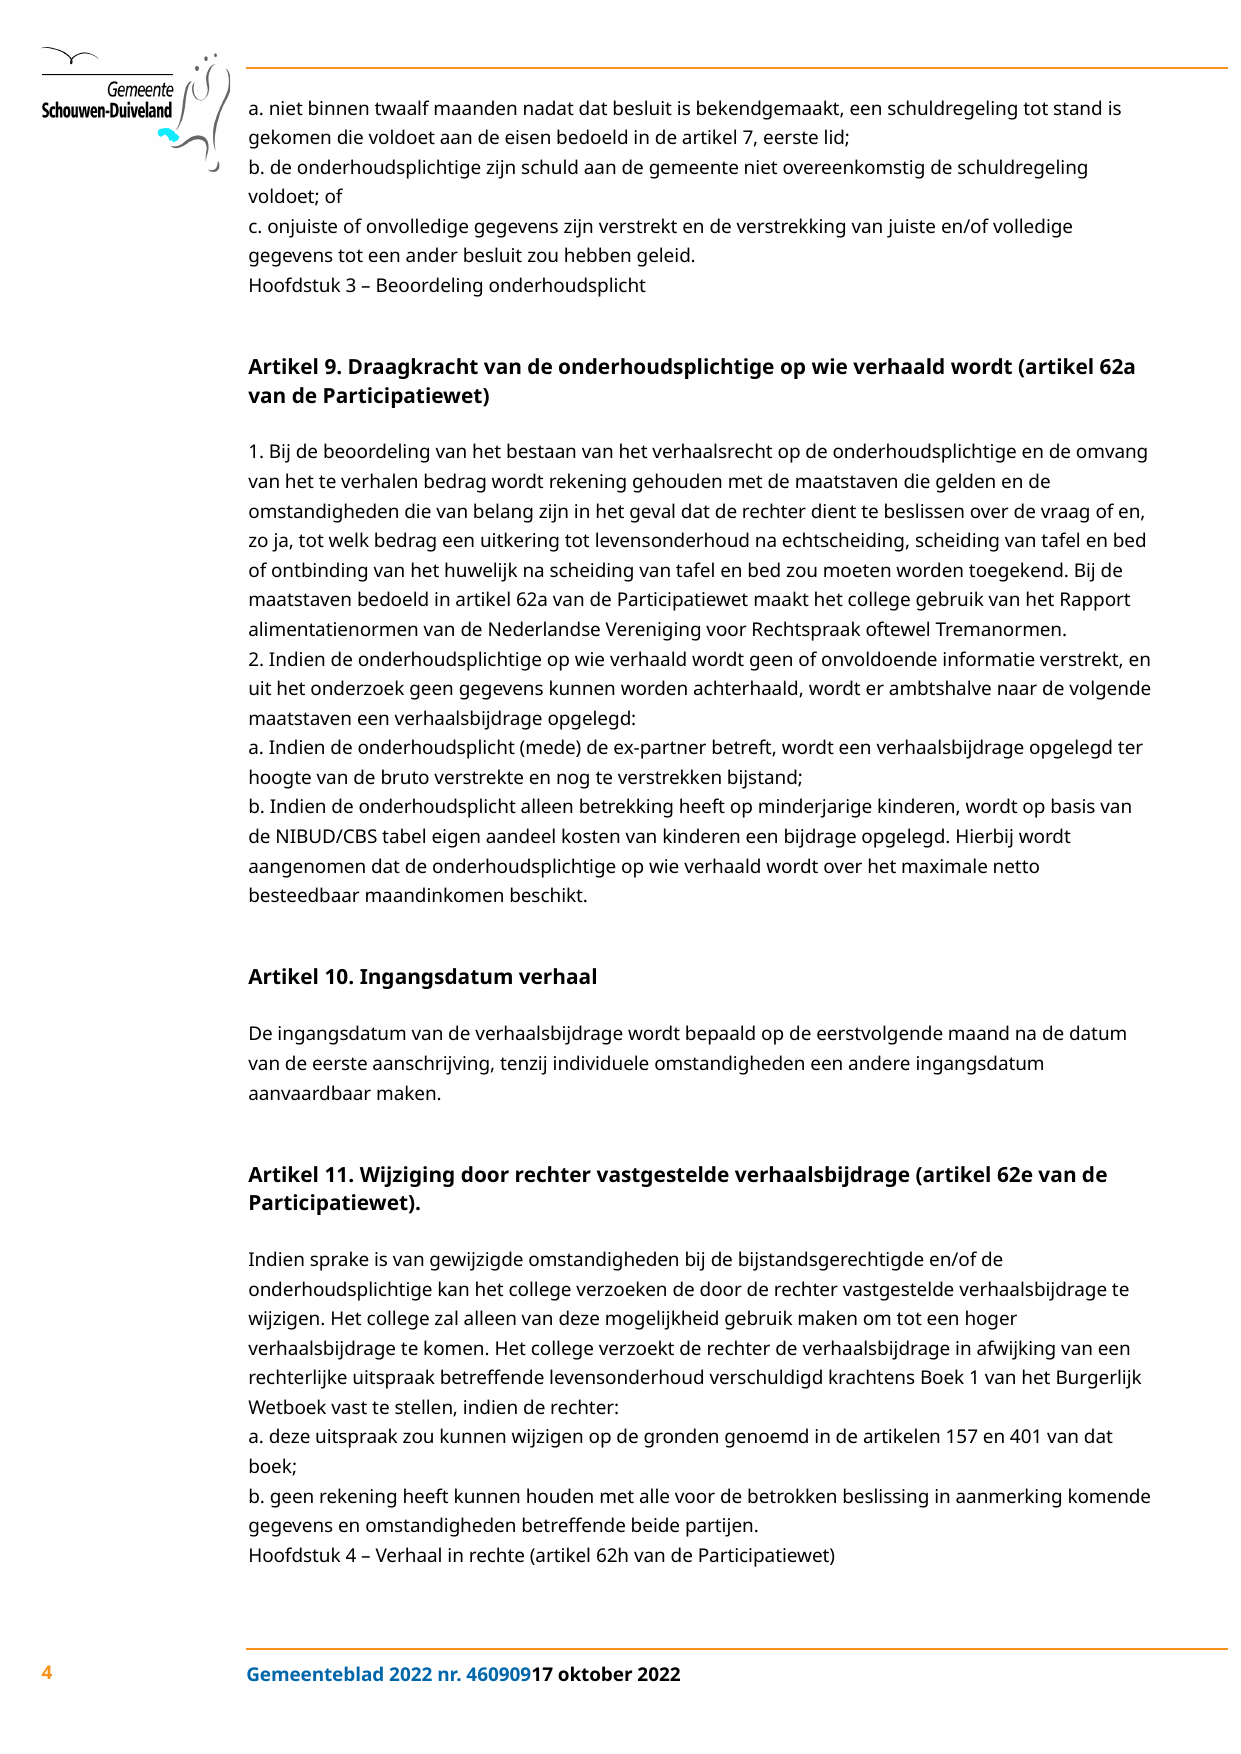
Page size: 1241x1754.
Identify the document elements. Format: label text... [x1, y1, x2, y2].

text b. de onderhoudsplichtige zijn schuld aan de gemeente niet overeenkomstig de schuldregeling voldoet; of [248, 154, 1152, 209]
text Artikel 10. Ingangsdatum verhaal [248, 962, 1152, 991]
text Hoofdstuk 4 – Verhaal in rechte (artikel 62h van de Participatiewet) [248, 1542, 1152, 1568]
picture [41, 47, 231, 172]
text 2. Indien de onderhoudsplichtige op wie verhaald wordt geen of onvoldoende informatie verstrekt, en uit het onderzoek geen gegevens kunnen worden achterhaald, wordt er ambtshalve naar de volgende maatstaven een verhaalsbijdrage opgelegd: [248, 646, 1152, 731]
text Hoofdstuk 3 – Beoordeling onderhoudsplicht [248, 272, 1152, 298]
text 1. Bij de beoordeling van het bestaan van het verhaalsrecht op de onderhoudsplichtige en de omvang van het te verhalen bedrag wordt rekening gehouden met de maatstaven die gelden en de omstandigheden die van belang zijn in het geval dat de rechter dient te beslissen over de vraag of en, zo ja, tot welk bedrag een uitkering tot levensonderhoud na echtscheiding, scheiding van tafel en bed of ontbinding van het huwelijk na scheiding van tafel en bed zou moeten worden toegekend. Bij de maatstaven bedoeld in artikel 62a van de Participatiewet maakt het college gebruik van het Rapport alimentatienormen van de Nederlandse Vereniging voor Rechtspraak oftewel Tremanormen. [248, 439, 1152, 642]
text De ingangsdatum van de verhaalsbijdrage wordt bepaald op de eerstvolgende maand na de datum van de eerste aanschrijving, tenzij individuele omstandigheden een andere ingangsdatum aanvaardbaar maken. [248, 1021, 1152, 1105]
text b. geen rekening heeft kunnen houden met alle voor de betrokken beslissing in aanmerking komende gegevens en omstandigheden betreffende beide partijen. [248, 1483, 1152, 1538]
text a. niet binnen twaalf maanden nadat dat besluit is bekendgemaakt, een schuldregeling tot stand is gekomen die voldoet aan de eisen bedoeld in de artikel 7, eerste lid; [248, 95, 1152, 150]
text c. onjuiste of onvolledige gegevens zijn verstrekt en de verstrekking van juiste en/of volledige gegevens tot een ander besluit zou hebben geleid. [248, 213, 1152, 268]
text a. deze uitspraak zou kunnen wijzigen op de gronden genoemd in de artikelen 157 en 401 van dat boek; [248, 1424, 1152, 1479]
text a. Indien de onderhoudsplicht (mede) de ex-partner betreft, wordt een verhaalsbijdrage opgelegd ter hoogte van de bruto verstrekte en nog te verstrekken bijstand; [248, 734, 1152, 790]
text Artikel 9. Draagkracht van de onderhoudsplichtige op wie verhaald wordt (artikel 62a van de Participatiewet) [248, 352, 1152, 409]
text Indien sprake is van gewijzigde omstandigheden bij de bijstandsgerechtigde en/of de onderhoudsplichtige kan het college verzoeken de door de rechter vastgestelde verhaalsbijdrage te wijzigen. Het college zal alleen van deze mogelijkheid gebruik maken om tot een hoger verhaalsbijdrage te komen. Het college verzoekt de rechter de verhaalsbijdrage in afwijking van een rechterlijke uitspraak betreffende levensonderhoud verschuldigd krachtens Boek 1 van het Burgerlijk Wetboek vast te stellen, indien de rechter: [248, 1246, 1152, 1420]
text b. Indien de onderhoudsplicht alleen betrekking heeft op minderjarige kinderen, wordt op basis van de NIBUD/CBS tabel eigen aandeel kosten van kinderen een bijdrage opgelegd. Hierbij wordt aangenomen dat de onderhoudsplichtige op wie verhaald wordt over het maximale netto besteedbaar maandinkomen beschikt. [248, 794, 1152, 908]
text Artikel 11. Wijziging door rechter vastgestelde verhaalsbijdrage (artikel 62e van de Participatiewet). [248, 1160, 1152, 1217]
